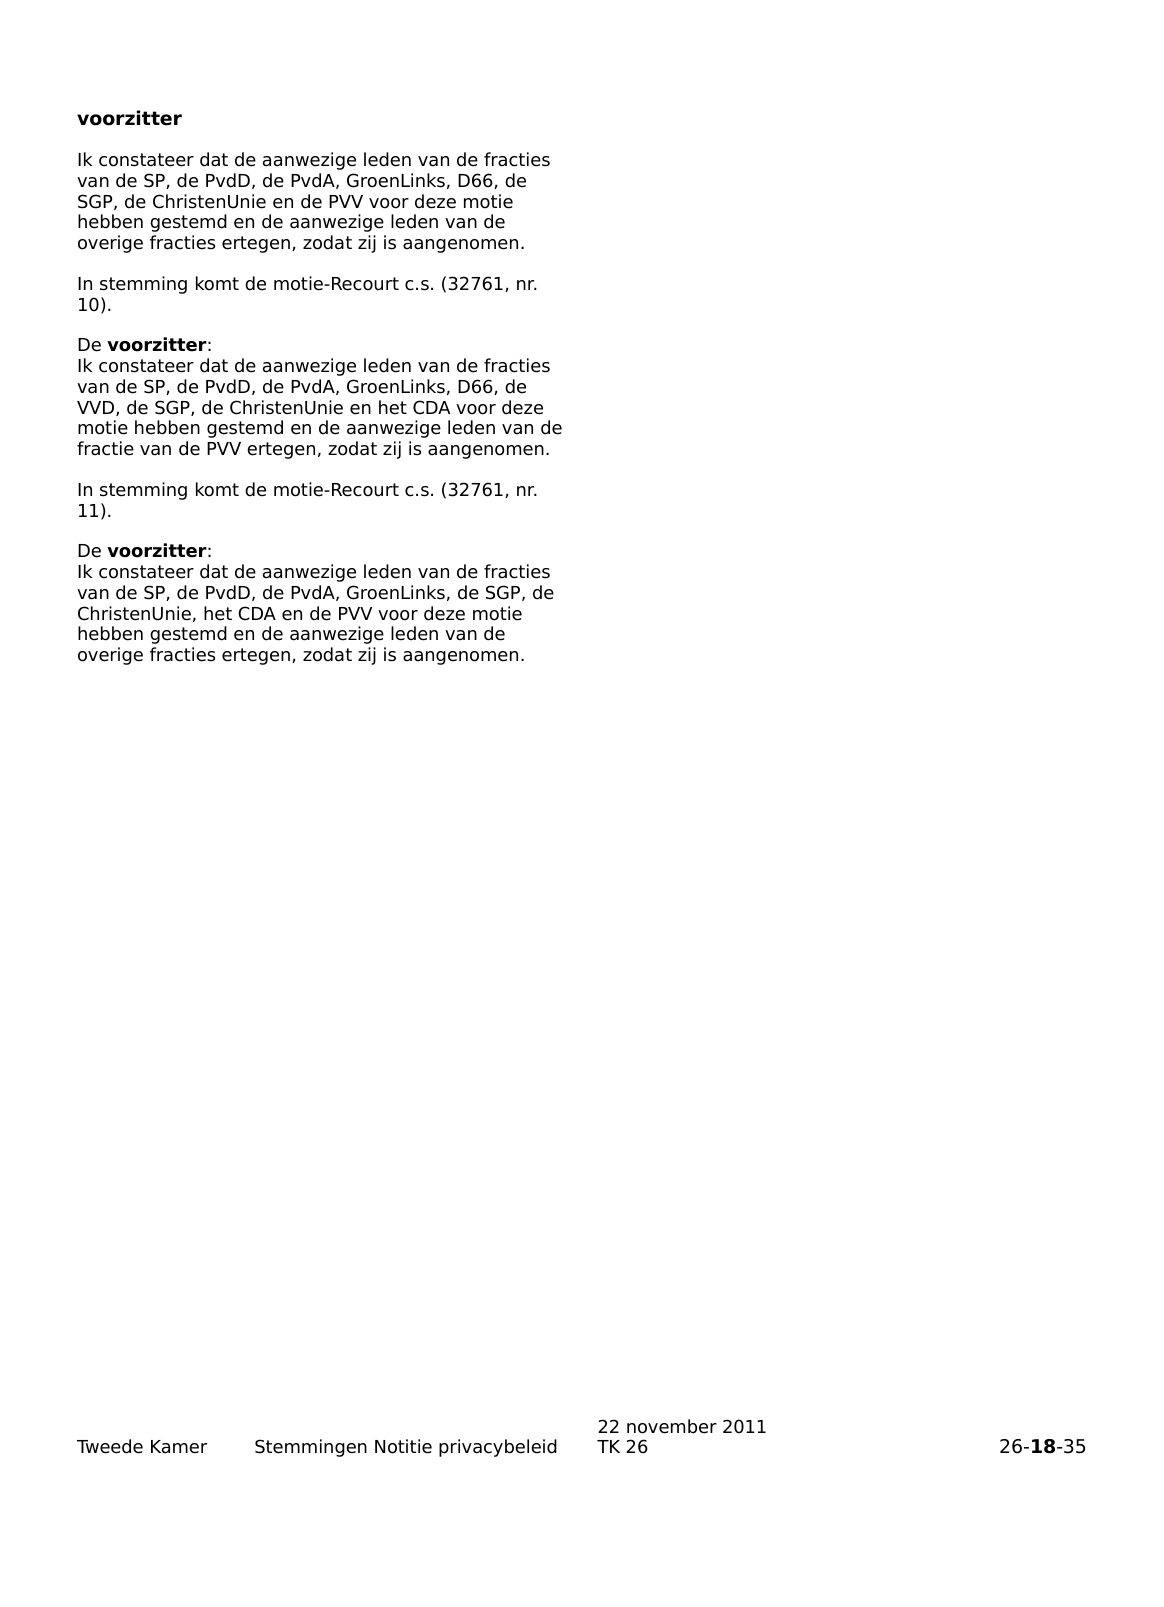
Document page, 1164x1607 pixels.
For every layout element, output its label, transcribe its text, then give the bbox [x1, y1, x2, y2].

text In stemming komt de motie-Recourt c.s. (32761, nr. 10). [77, 274, 567, 315]
text Ik constateer dat de aanwezige leden van de fracties van de SP, de PvdD, de PvdA, GroenLinks, D66, de VVD, de SGP, de ChristenUnie en het CDA voor deze motie hebben gestemd en de aanwezige leden van de fractie van de PVV ertegen, zodat zij is aangenomen. [77, 356, 567, 460]
text In stemming komt de motie-Recourt c.s. (32761, nr. 11). [77, 480, 567, 521]
text Ik constateer dat de aanwezige leden van de fracties van de SP, de PvdD, de PvdA, GroenLinks, de SGP, de ChristenUnie, het CDA en de PVV voor deze motie hebben gestemd en de aanwezige leden van de overige fracties ertegen, zodat zij is aangenomen. [77, 562, 567, 666]
text Ik constateer dat de aanwezige leden van de fracties van de SP, de PvdD, de PvdA, GroenLinks, D66, de SGP, de ChristenUnie en de PVV voor deze motie hebben gestemd en de aanwezige leden van de overige fracties ertegen, zodat zij is aangenomen. [77, 150, 567, 254]
text De voorzitter: [77, 541, 567, 562]
text De voorzitter: [77, 335, 567, 356]
